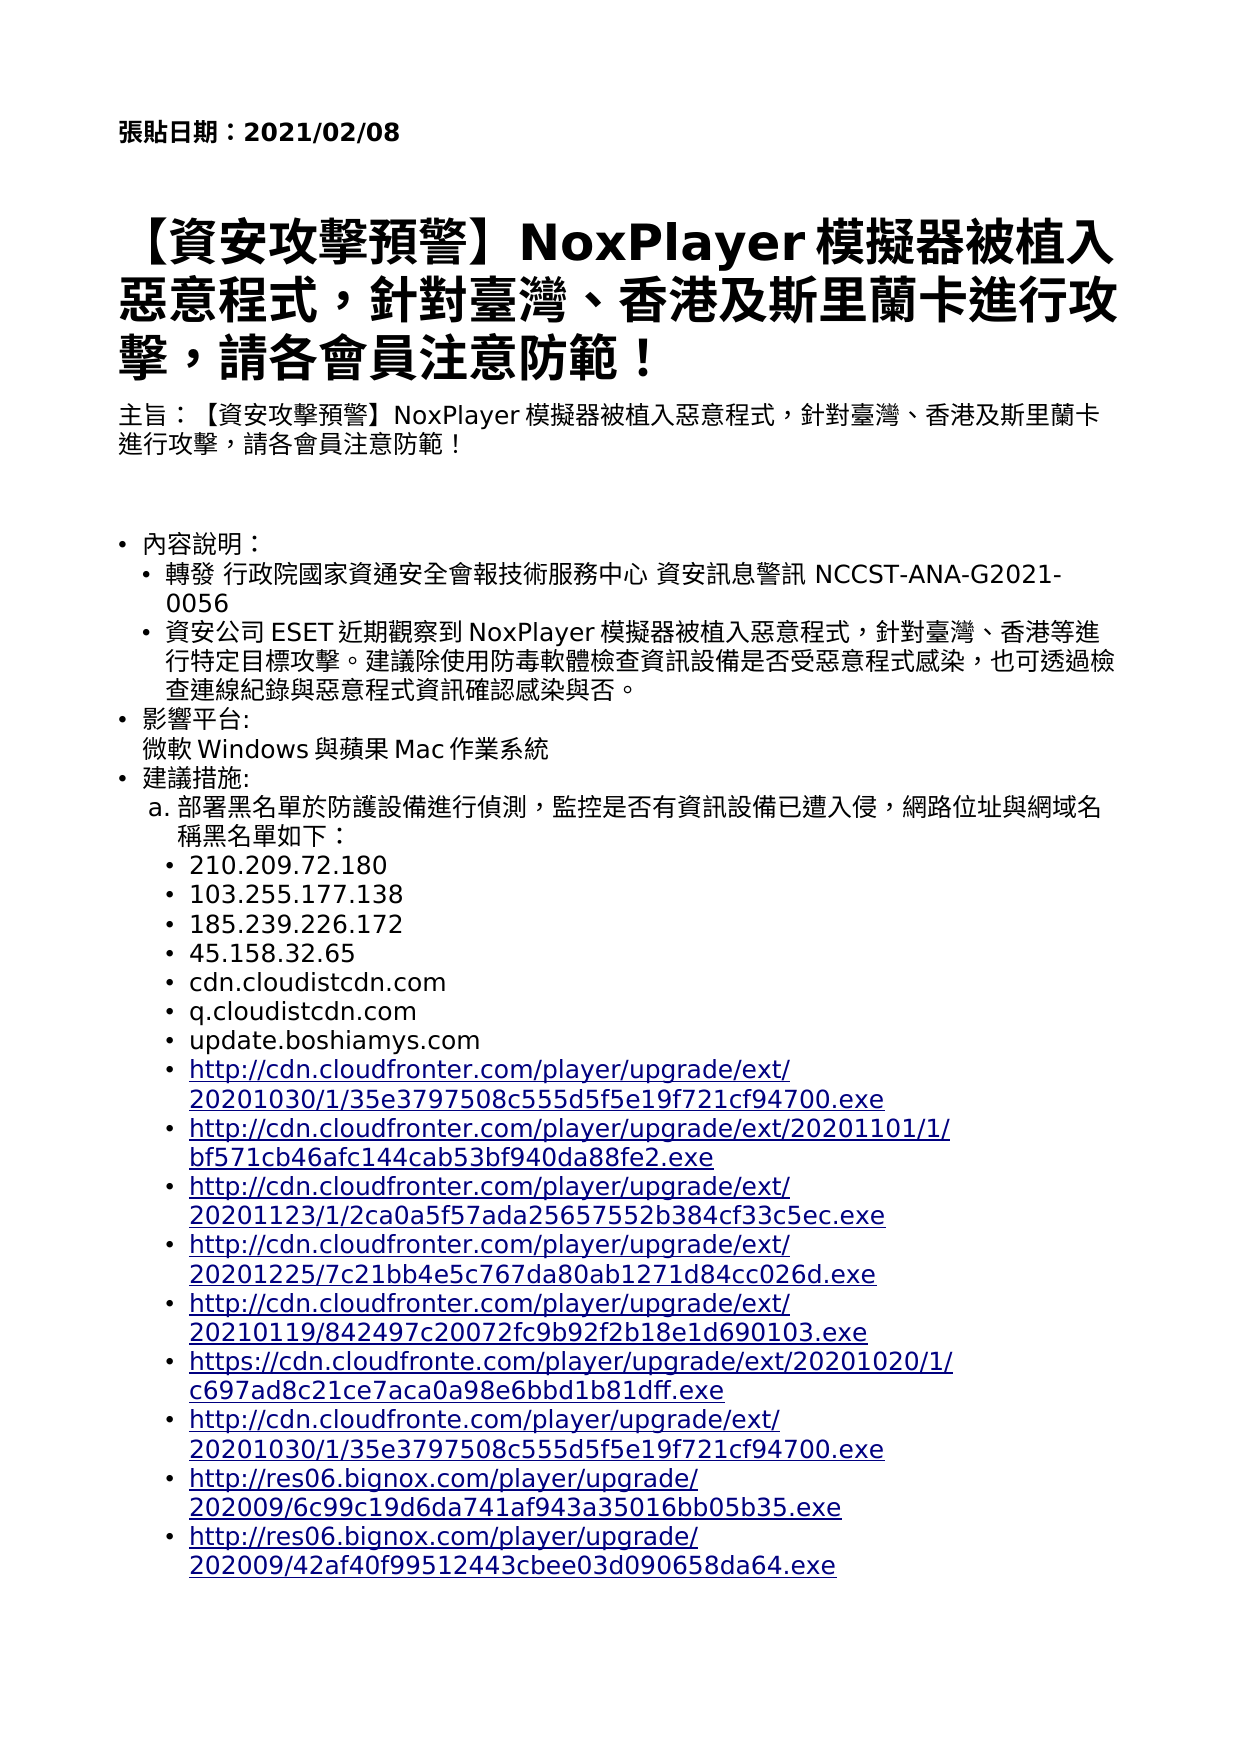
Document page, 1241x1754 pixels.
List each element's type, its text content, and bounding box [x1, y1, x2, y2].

list http://cdn.cloudfronter.com/player/upgrade/ext/20201101/1/bf571cb46afc144cab53bf940da88fe2.exe [165, 1114, 1122, 1172]
list http://cdn.cloudfronter.com/player/upgrade/ext/20210119/842497c20072fc9b92f2b18e1d690103.exe [165, 1289, 1122, 1347]
list 內容說明： [118, 531, 1122, 560]
list 103.255.177.138 [165, 881, 1122, 910]
list 45.158.32.65 [165, 939, 1122, 968]
list update.boshiamys.com [165, 1026, 1122, 1056]
list 資安公司ESET近期觀察到NoxPlayer模擬器被植入惡意程式，針對臺灣、香港等進行特定目標攻擊。建議除使用防毒軟體檢查資訊設備是否受惡意程式感染，也可透過檢查連線紀錄與惡意程式資訊確認感染與否。 [142, 618, 1122, 706]
list https://cdn.cloudfronte.com/player/upgrade/ext/20201020/1/c697ad8c21ce7aca0a98e6bbd1b81dff.exe [165, 1347, 1122, 1406]
list http://cdn.cloudfronter.com/player/upgrade/ext/20201123/1/2ca0a5f57ada25657552b384cf33c5ec.exe [165, 1172, 1122, 1231]
list cdn.cloudistcdn.com [165, 968, 1122, 997]
list http://res06.bignox.com/player/upgrade/202009/42af40f99512443cbee03d090658da64.exe [165, 1522, 1122, 1581]
list http://cdn.cloudfronte.com/player/upgrade/ext/20201030/1/35e3797508c555d5f5e19f721cf94700.exe [165, 1406, 1122, 1464]
text 張貼日期：2021/02/08 [118, 118, 1122, 176]
list http://cdn.cloudfronter.com/player/upgrade/ext/20201030/1/35e3797508c555d5f5e19f721cf94700.exe [165, 1056, 1122, 1114]
list 建議措施: [118, 764, 1122, 793]
list 185.239.226.172 [165, 910, 1122, 939]
list 210.209.72.180 [165, 851, 1122, 881]
list http://res06.bignox.com/player/upgrade/202009/6c99c19d6da741af943a35016bb05b35.exe [165, 1464, 1122, 1522]
list http://cdn.cloudfronter.com/player/upgrade/ext/20201225/7c21bb4e5c767da80ab1271d84cc026d.exe [165, 1231, 1122, 1289]
list 轉發 行政院國家資通安全會報技術服務中心 資安訊息警訊 NCCST-ANA-G2021-0056 [142, 560, 1122, 618]
list q.cloudistcdn.com [165, 997, 1122, 1026]
text 主旨：【資安攻擊預警】NoxPlayer模擬器被植入惡意程式，針對臺灣、香港及斯里蘭卡進行攻擊，請各會員注意防範！ [118, 401, 1122, 489]
subtitle 【資安攻擊預警】NoxPlayer模擬器被植入惡意程式，針對臺灣、香港及斯里蘭卡進行攻擊，請各會員注意防範！ [118, 214, 1122, 389]
list 影響平台: 微軟Windows與蘋果Mac作業系統 [118, 706, 1122, 764]
list 部署黑名單於防護設備進行偵測，監控是否有資訊設備已遭入侵，網路位址與網域名稱黑名單如下： [148, 793, 1122, 851]
